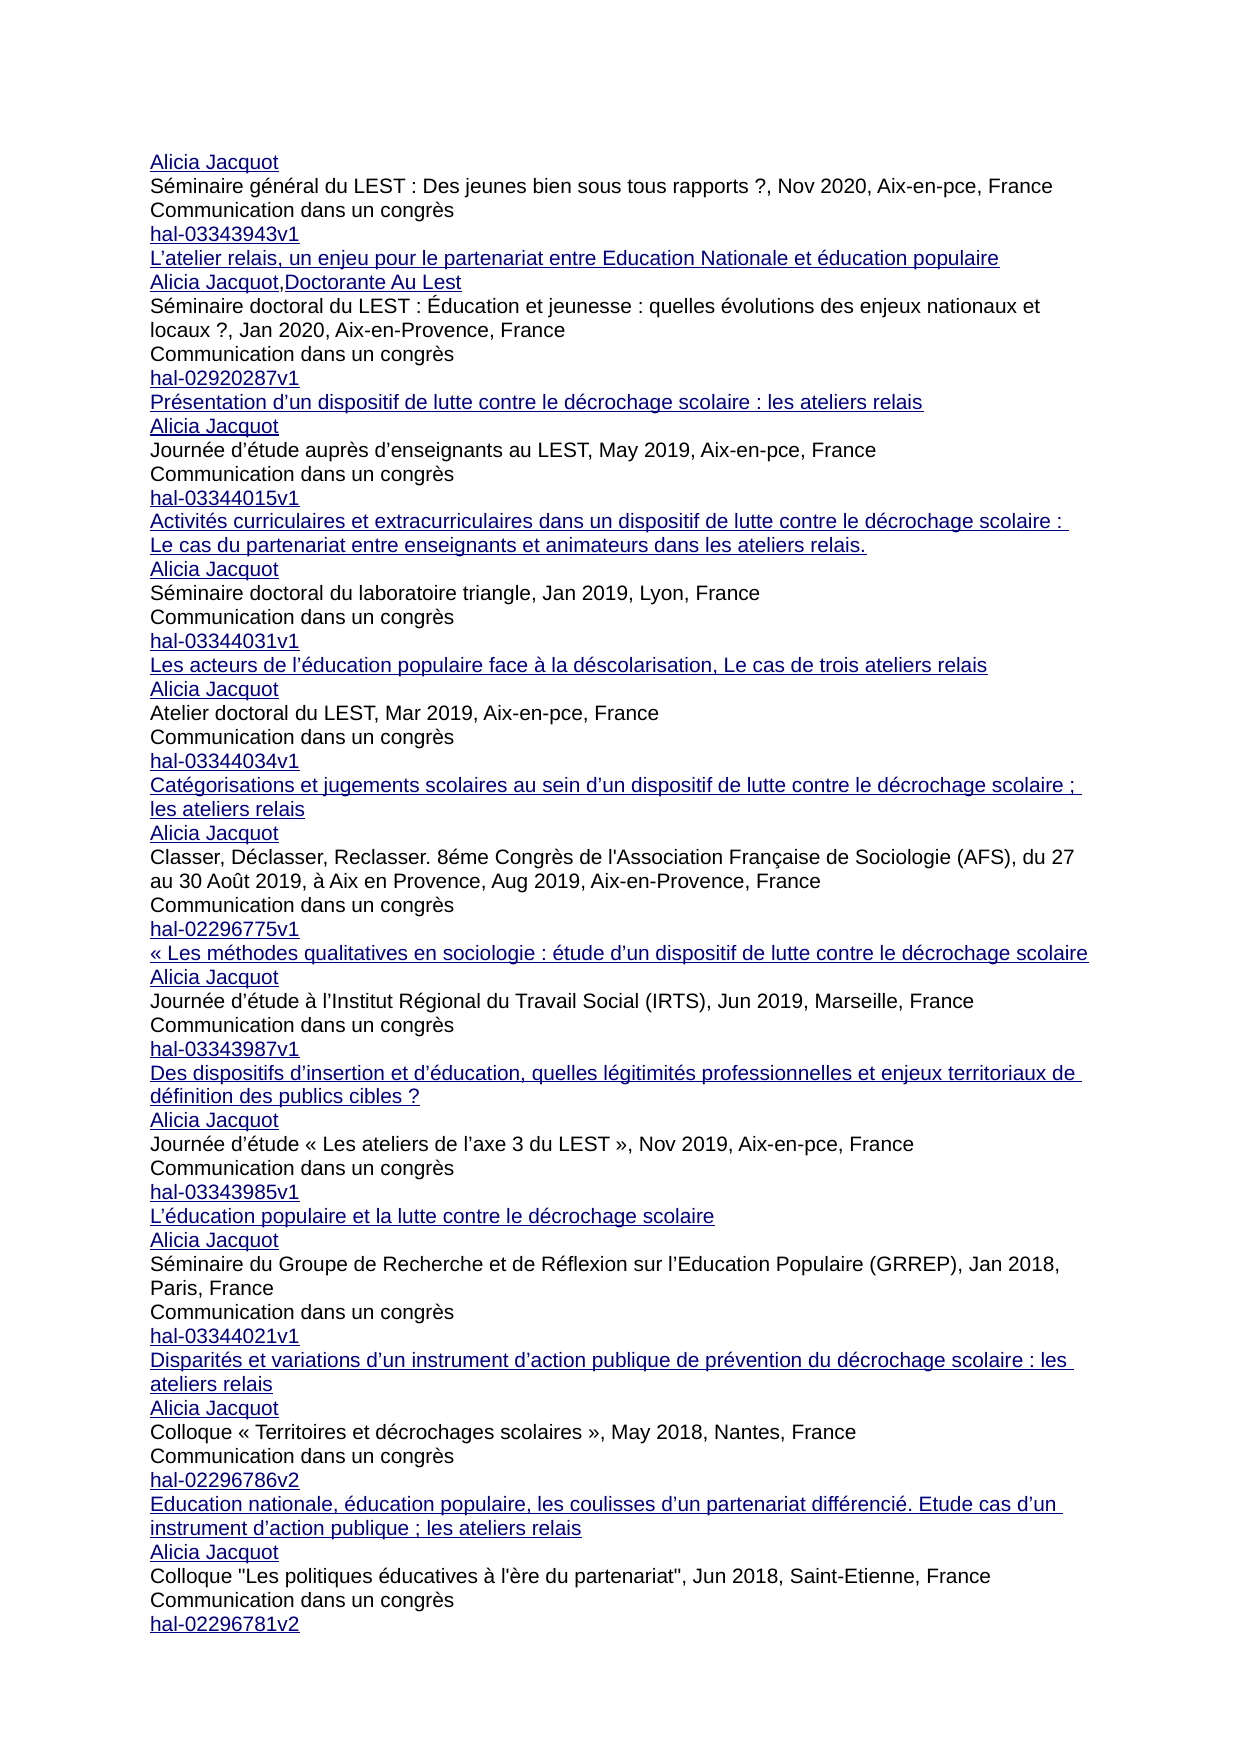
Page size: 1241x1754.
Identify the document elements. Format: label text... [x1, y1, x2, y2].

table_cell « Les méthodes qualitatives en sociologie : étude d’un dispositif de lutte contre le décrochage scolaire Alicia Jacquot Journée d’étude à l’Institut Régional du Travail Social (IRTS), Jun 2019, Marseille, France Communication dans un congrès hal-03343987v1 [150, 941, 1090, 1060]
table_cell Présentation d’un dispositif de lutte contre le décrochage scolaire : les ateliers relais Alicia Jacquot Journée d’étude auprès d’enseignants au LEST, May 2019, Aix-en-pce, France Communication dans un congrès hal-03344015v1 [150, 390, 1090, 509]
table_cell Catégorisations et jugements scolaires au sein d’un dispositif de lutte contre le décrochage scolaire ; les ateliers relais Alicia Jacquot Classer, Déclasser, Reclasser. 8éme Congrès de l'Association Française de Sociologie (AFS), du 27 au 30 Août 2019, à Aix en Provence, Aug 2019, Aix-en-Provence, France Communication dans un congrès hal-02296775v1 [150, 773, 1090, 941]
table_cell Activités curriculaires et extracurriculaires dans un dispositif de lutte contre le décrochage scolaire : Le cas du partenariat entre enseignants et animateurs dans les ateliers relais. Alicia Jacquot Séminaire doctoral du laboratoire triangle, Jan 2019, Lyon, France Communication dans un congrès hal-03344031v1 [150, 509, 1090, 653]
table_cell L’éducation populaire et la lutte contre le décrochage scolaire Alicia Jacquot Séminaire du Groupe de Recherche et de Réflexion sur l’Education Populaire (GRREP), Jan 2018, Paris, France Communication dans un congrès hal-03344021v1 [150, 1204, 1090, 1348]
table_cell Alicia Jacquot Séminaire général du LEST : Des jeunes bien sous tous rapports ?, Nov 2020, Aix-en-pce, France Communication dans un congrès hal-03343943v1 [150, 150, 1090, 246]
table_cell Education nationale, éducation populaire, les coulisses d’un partenariat différencié. Etude cas d’un instrument d’action publique ; les ateliers relais Alicia Jacquot Colloque "Les politiques éducatives à l'ère du partenariat", Jun 2018, Saint-Etienne, France Communication dans un congrès hal-02296781v2 [150, 1492, 1090, 1635]
table_cell L’atelier relais, un enjeu pour le partenariat entre Education Nationale et éducation populaire Alicia Jacquot,Doctorante Au Lest Séminaire doctoral du LEST : Éducation et jeunesse : quelles évolutions des enjeux nationaux et locaux ?, Jan 2020, Aix-en-Provence, France Communication dans un congrès hal-02920287v1 [150, 246, 1090, 389]
table_cell Des dispositifs d’insertion et d’éducation, quelles légitimités professionnelles et enjeux territoriaux de définition des publics cibles ? Alicia Jacquot Journée d’étude « Les ateliers de l’axe 3 du LEST », Nov 2019, Aix-en-pce, France Communication dans un congrès hal-03343985v1 [150, 1060, 1090, 1204]
table_cell Les acteurs de l’éducation populaire face à la déscolarisation, Le cas de trois ateliers relais Alicia Jacquot Atelier doctoral du LEST, Mar 2019, Aix-en-pce, France Communication dans un congrès hal-03344034v1 [150, 653, 1090, 773]
table_cell Disparités et variations d’un instrument d’action publique de prévention du décrochage scolaire : les ateliers relais Alicia Jacquot Colloque « Territoires et décrochages scolaires », May 2018, Nantes, France Communication dans un congrès hal-02296786v2 [150, 1348, 1090, 1492]
